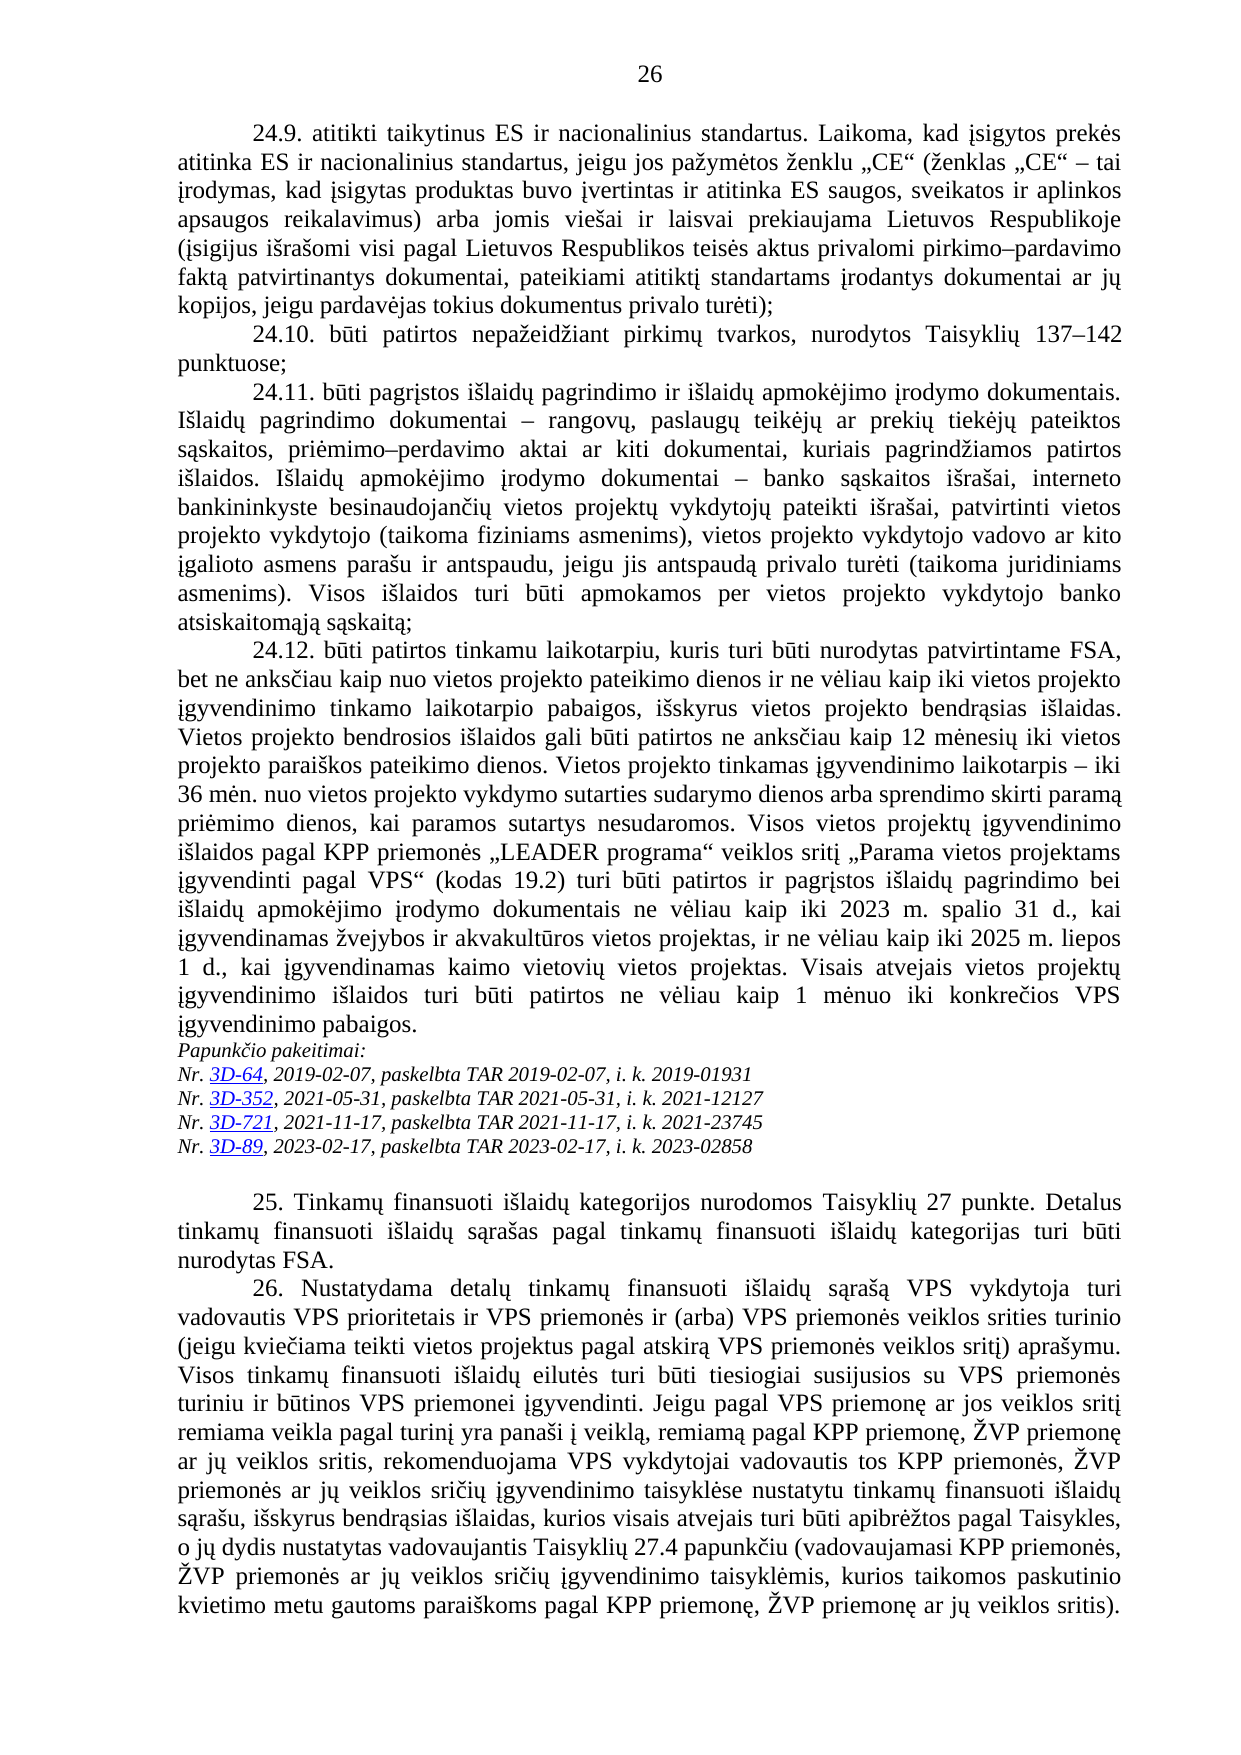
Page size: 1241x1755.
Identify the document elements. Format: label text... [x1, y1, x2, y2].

text 26. Nustatydama detalų tinkamų finansuoti išlaidų sąrašą VPS vykdytoja turi vadovautis VPS prioritetais ir VPS priemonės ir (arba) VPS priemonės veiklos srities turinio (jeigu kviečiama teikti vietos projektus pagal atskirą VPS priemonės veiklos sritį) aprašymu. Visos tinkamų finansuoti išlaidų eilutės turi būti tiesiogiai susijusios su VPS priemonės turiniu ir būtinos VPS priemonei įgyvendinti. Jeigu pagal VPS priemonę ar jos veiklos sritį remiama veikla pagal turinį yra panaši į veiklą, remiamą pagal KPP priemonę, ŽVP priemonę ar jų veiklos sritis, rekomenduojama VPS vykdytojai vadovautis tos KPP priemonės, ŽVP priemonės ar jų veiklos sričių įgyvendinimo taisyklėse nustatytu tinkamų finansuoti išlaidų sąrašu, išskyrus bendrąsias išlaidas, kurios visais atvejais turi būti apibrėžtos pagal Taisykles, o jų dydis nustatytas vadovaujantis Taisyklių 27.4 papunkčiu (vadovaujamasi KPP priemonės, ŽVP priemonės ar jų veiklos sričių įgyvendinimo taisyklėmis, kurios taikomos paskutinio kvietimo metu gautoms paraiškoms pagal KPP priemonę, ŽVP priemonę ar jų veiklos sritis). [177, 1273, 1122, 1618]
text Nr. 3D-89, 2023-02-17, paskelbta TAR 2023-02-17, i. k. 2023-02858 [177, 1134, 1122, 1158]
text Papunkčio pakeitimai: [177, 1038, 1122, 1062]
text 24.10. būti patirtos nepažeidžiant pirkimų tvarkos, nurodytos Taisyklių 137–142 punktuose; [177, 319, 1122, 377]
text Nr. 3D-721, 2021-11-17, paskelbta TAR 2021-11-17, i. k. 2021-23745 [177, 1110, 1122, 1134]
text 24.9. atitikti taikytinus ES ir nacionalinius standartus. Laikoma, kad įsigytos prekės atitinka ES ir nacionalinius standartus, jeigu jos pažymėtos ženklu „CE“ (ženklas „CE“ – tai įrodymas, kad įsigytas produktas buvo įvertintas ir atitinka ES saugos, sveikatos ir aplinkos apsaugos reikalavimus) arba jomis viešai ir laisvai prekiaujama Lietuvos Respublikoje (įsigijus išrašomi visi pagal Lietuvos Respublikos teisės aktus privalomi pirkimo–pardavimo faktą patvirtinantys dokumentai, pateikiami atitiktį standartams įrodantys dokumentai ar jų kopijos, jeigu pardavėjas tokius dokumentus privalo turėti); [177, 118, 1122, 319]
text Nr. 3D-352, 2021-05-31, paskelbta TAR 2021-05-31, i. k. 2021-12127 [177, 1086, 1122, 1110]
text Nr. 3D-64, 2019-02-07, paskelbta TAR 2019-02-07, i. k. 2019-01931 [177, 1062, 1122, 1086]
text 24.12. būti patirtos tinkamu laikotarpiu, kuris turi būti nurodytas patvirtintame FSA, bet ne anksčiau kaip nuo vietos projekto pateikimo dienos ir ne vėliau kaip iki vietos projekto įgyvendinimo tinkamo laikotarpio pabaigos, išskyrus vietos projekto bendrąsias išlaidas. Vietos projekto bendrosios išlaidos gali būti patirtos ne anksčiau kaip 12 mėnesių iki vietos projekto paraiškos pateikimo dienos. Vietos projekto tinkamas įgyvendinimo laikotarpis – iki 36 mėn. nuo vietos projekto vykdymo sutarties sudarymo dienos arba sprendimo skirti paramą priėmimo dienos, kai paramos sutartys nesudaromos. Visos vietos projektų įgyvendinimo išlaidos pagal KPP priemonės „LEADER programa“ veiklos sritį „Parama vietos projektams įgyvendinti pagal VPS“ (kodas 19.2) turi būti patirtos ir pagrįstos išlaidų pagrindimo bei išlaidų apmokėjimo įrodymo dokumentais ne vėliau kaip iki 2023 m. spalio 31 d., kai įgyvendinamas žvejybos ir akvakultūros vietos projektas, ir ne vėliau kaip iki 2025 m. liepos 1 d., kai įgyvendinamas kaimo vietovių vietos projektas. Visais atvejais vietos projektų įgyvendinimo išlaidos turi būti patirtos ne vėliau kaip 1 mėnuo iki konkrečios VPS įgyvendinimo pabaigos. [177, 636, 1122, 1038]
text 24.11. būti pagrįstos išlaidų pagrindimo ir išlaidų apmokėjimo įrodymo dokumentais. Išlaidų pagrindimo dokumentai – rangovų, paslaugų teikėjų ar prekių tiekėjų pateiktos sąskaitos, priėmimo–perdavimo aktai ar kiti dokumentai, kuriais pagrindžiamos patirtos išlaidos. Išlaidų apmokėjimo įrodymo dokumentai – banko sąskaitos išrašai, interneto bankininkyste besinaudojančių vietos projektų vykdytojų pateikti išrašai, patvirtinti vietos projekto vykdytojo (taikoma fiziniams asmenims), vietos projekto vykdytojo vadovo ar kito įgalioto asmens parašu ir antspaudu, jeigu jis antspaudą privalo turėti (taikoma juridiniams asmenims). Visos išlaidos turi būti apmokamos per vietos projekto vykdytojo banko atsiskaitomąją sąskaitą; [177, 377, 1122, 636]
text 25. Tinkamų finansuoti išlaidų kategorijos nurodomos Taisyklių 27 punkte. Detalus tinkamų finansuoti išlaidų sąrašas pagal tinkamų finansuoti išlaidų kategorijas turi būti nurodytas FSA. [177, 1187, 1122, 1273]
